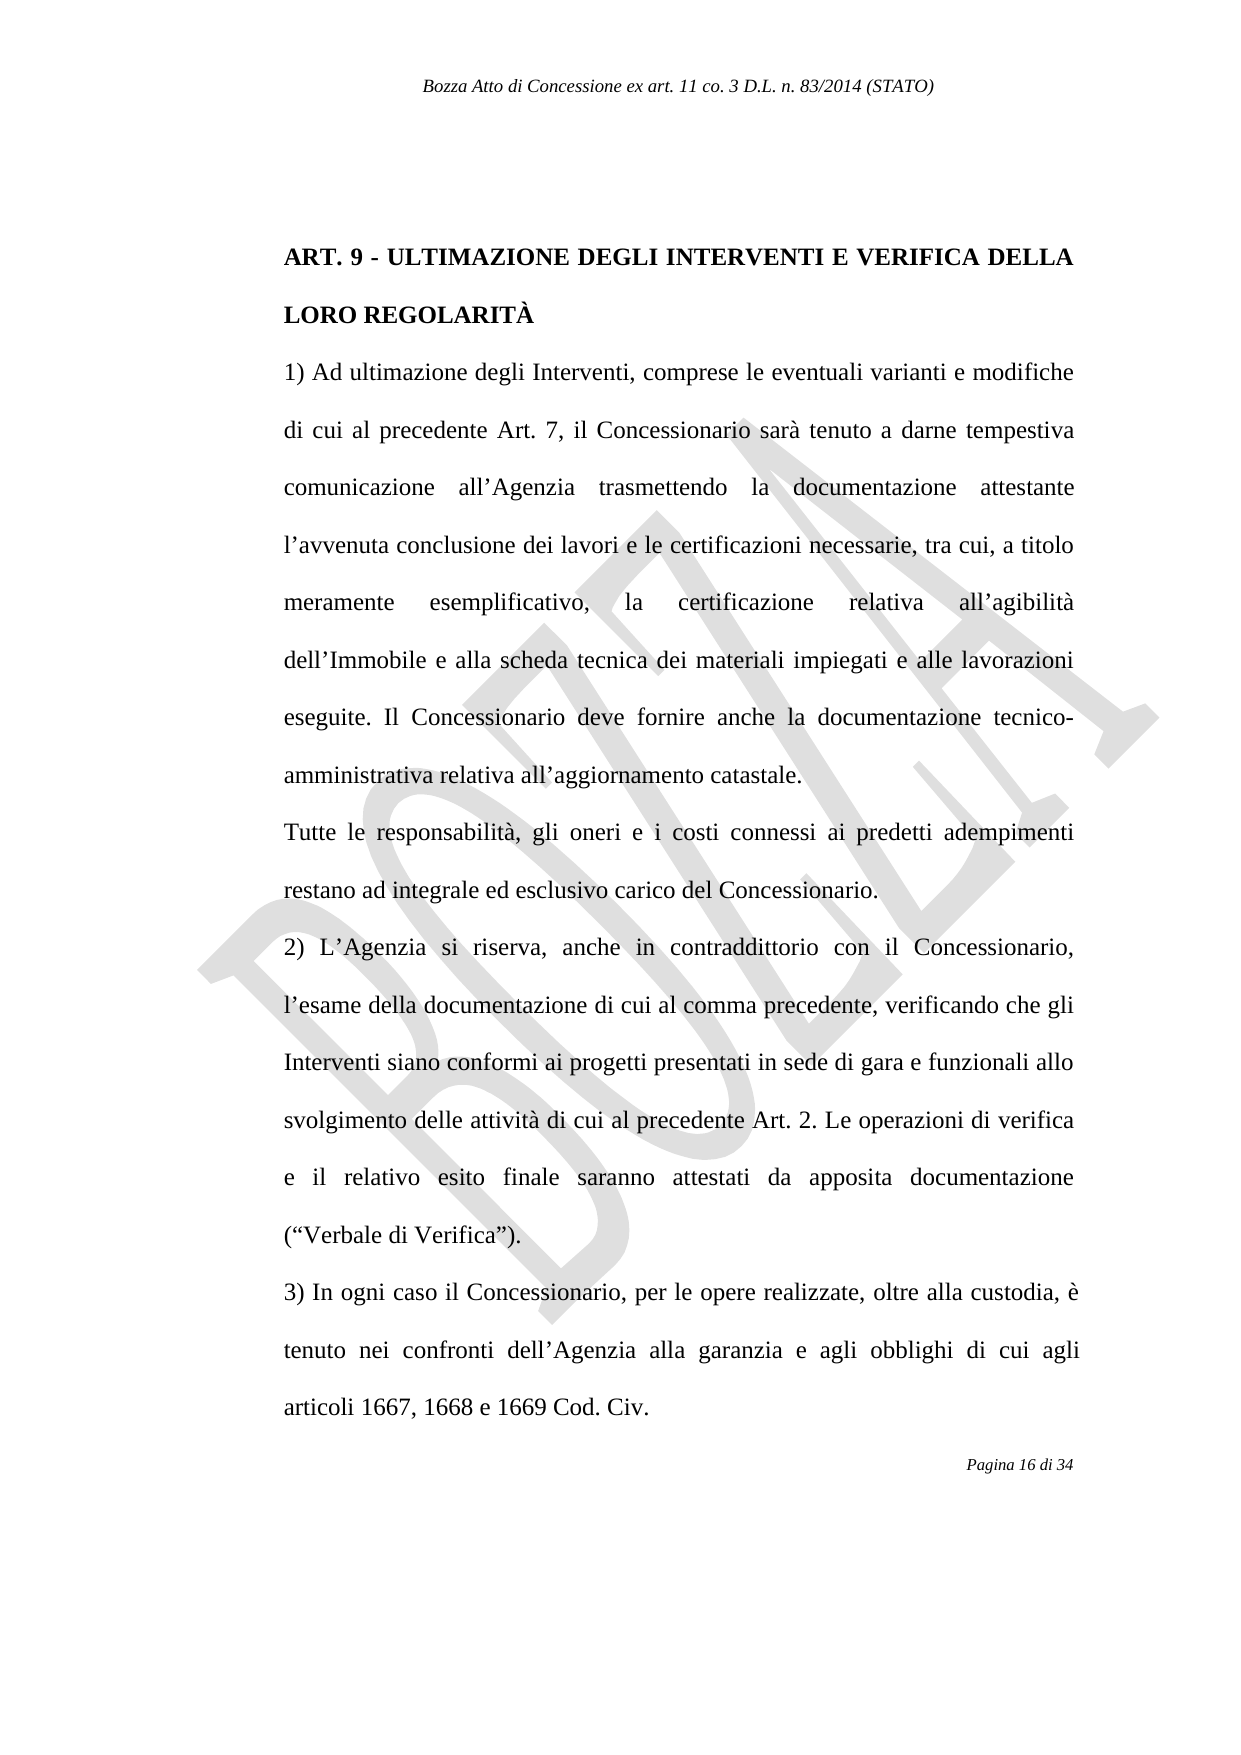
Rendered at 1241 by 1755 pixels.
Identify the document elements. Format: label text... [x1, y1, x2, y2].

text 2) L’Agenzia si riserva, anche in contraddittorio con il Concessionario, l’esame della documentazione di cui al comma precedente, verificando che gli Interventi siano conformi ai progetti presentati in sede di gara e funzionali allo svolgimento delle attività di cui al precedente Art. 2. Le operazioni di verifica e il relativo esito finale saranno attestati da apposita documentazione (“Verbale di Verifica”). [452, 932, 729, 1133]
text Tutte le responsabilità, gli oneri e i costi connessi ai predetti adempimenti restano ad integrale ed esclusivo carico del Concessionario. [283, 817, 396, 903]
text 3) In ogni caso il Concessionario, per le opere realizzate, oltre alla custodia, è tenuto nei confronti dell’Agenzia alla garanzia e agli obblighi di cui agli articoli 1667, 1668 e 1669 Cod. Civ. [283, 1277, 1081, 1421]
text 2) L’Agenzia si riserva, anche in contraddittorio con il Concessionario, l’esame della documentazione di cui al comma precedente, verificando che gli Interventi siano conformi ai progetti presentati in sede di gara e funzionali allo svolgimento delle attività di cui al precedente Art. 2. Le operazioni di verifica e il relativo esito finale saranno attestati da apposita documentazione (“Verbale di Verifica”). [283, 1026, 505, 1248]
text 2) L’Agenzia si riserva, anche in contraddittorio con il Concessionario, l’esame della documentazione di cui al comma precedente, verificando che gli Interventi siano conformi ai progetti presentati in sede di gara e funzionali allo svolgimento delle attività di cui al precedente Art. 2. Le operazioni di verifica e il relativo esito finale saranno attestati da apposita documentazione (“Verbale di Verifica”). [413, 1085, 597, 1248]
text 2) L’Agenzia si riserva, anche in contraddittorio con il Concessionario, l’esame della documentazione di cui al comma precedente, verificando che gli Interventi siano conformi ai progetti presentati in sede di gara e funzionali allo svolgimento delle attività di cui al precedente Art. 2. Le operazioni di verifica e il relativo esito finale saranno attestati da apposita documentazione (“Verbale di Verifica”). [358, 932, 1075, 1248]
text 1) Ad ultimazione degli Interventi, comprese le eventuali varianti e modifiche di cui al precedente Art. 7, il Concessionario sarà tenuto a darne tempestiva comunicazione all’Agenzia trasmettendo la documentazione attestante l’avvenuta conclusione dei lavori e le certificazioni necessarie, tra cui, a titolo meramente esemplificativo, la certificazione relativa all’agibilità dell’Immobile e alla scheda tecnica dei materiali impiegati e alle lavorazioni eseguite. Il Concessionario deve fornire anche la documentazione tecnico-amministrativa relativa all’aggiornamento catastale. [283, 357, 1075, 788]
text Tutte le responsabilità, gli oneri e i costi connessi ai predetti adempimenti restano ad integrale ed esclusivo carico del Concessionario. [678, 817, 882, 903]
text ART. 9 - ULTIMAZIONE DEGLI INTERVENTI E VERIFICA DELLA LORO REGOLARITÀ [283, 242, 1075, 328]
text Tutte le responsabilità, gli oneri e i costi connessi ai predetti adempimenti restano ad integrale ed esclusivo carico del Concessionario. [521, 817, 697, 903]
text Tutte le responsabilità, gli oneri e i costi connessi ai predetti adempimenti restano ad integrale ed esclusivo carico del Concessionario. [862, 817, 975, 903]
text Tutte le responsabilità, gli oneri e i costi connessi ai predetti adempimenti restano ad integrale ed esclusivo carico del Concessionario. [974, 817, 1075, 903]
text 2) L’Agenzia si riserva, anche in contraddittorio con il Concessionario, l’esame della documentazione di cui al comma precedente, verificando che gli Interventi siano conformi ai progetti presentati in sede di gara e funzionali allo svolgimento delle attività di cui al precedente Art. 2. Le operazioni di verifica e il relativo esito finale saranno attestati da apposita documentazione (“Verbale di Verifica”). [751, 932, 861, 1022]
text Tutte le responsabilità, gli oneri e i costi connessi ai predetti adempimenti restano ad integrale ed esclusivo carico del Concessionario. [390, 817, 577, 903]
text 2) L’Agenzia si riserva, anche in contraddittorio con il Concessionario, l’esame della documentazione di cui al comma precedente, verificando che gli Interventi siano conformi ai progetti presentati in sede di gara e funzionali allo svolgimento delle attività di cui al precedente Art. 2. Le operazioni di verifica e il relativo esito finale saranno attestati da apposita documentazione (“Verbale di Verifica”). [283, 933, 416, 1094]
